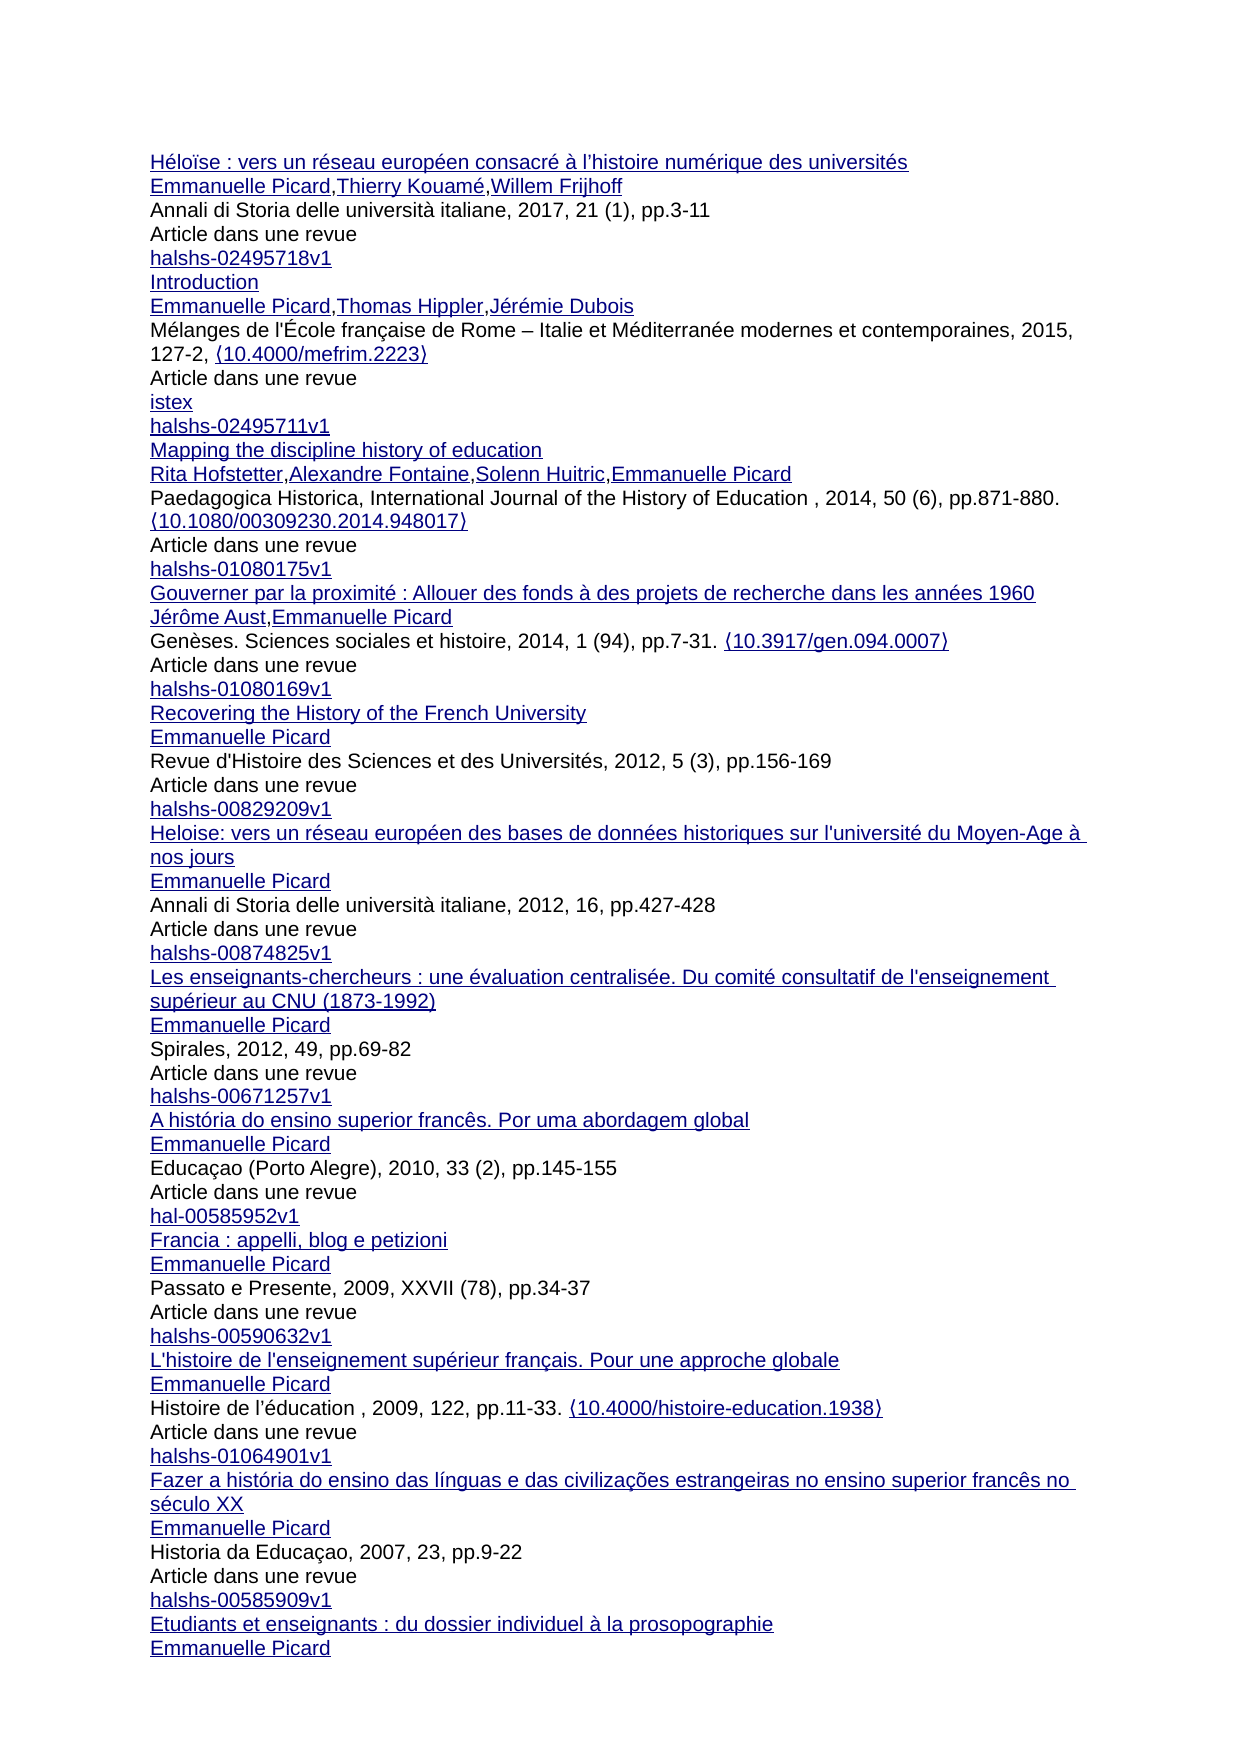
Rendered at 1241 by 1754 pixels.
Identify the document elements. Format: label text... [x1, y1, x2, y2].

table_cell Recovering the History of the French University Emmanuelle Picard Revue d'Histoire des Sciences et des Universités, 2012, 5 (3), pp.156-169 Article dans une revue halshs-00829209v1 [150, 701, 1090, 821]
table_cell Gouverner par la proximité : Allouer des fonds à des projets de recherche dans les années 1960 Jérôme Aust,Emmanuelle Picard Genèses. Sciences sociales et histoire, 2014, 1 (94), pp.7-31. ⟨10.3917/gen.094.0007⟩ Article dans une revue halshs-01080169v1 [150, 581, 1090, 701]
table_cell Héloïse : vers un réseau européen consacré à l’histoire numérique des universités Emmanuelle Picard,Thierry Kouamé,Willem Frijhoff Annali di Storia delle università italiane, 2017, 21 (1), pp.3-11 Article dans une revue halshs-02495718v1 [150, 150, 1090, 270]
table_cell Francia : appelli, blog e petizioni Emmanuelle Picard Passato e Presente, 2009, XXVII (78), pp.34-37 Article dans une revue halshs-00590632v1 [150, 1228, 1090, 1348]
table_cell A história do ensino superior francês. Por uma abordagem global Emmanuelle Picard Educaçao (Porto Alegre), 2010, 33 (2), pp.145-155 Article dans une revue hal-00585952v1 [150, 1108, 1090, 1228]
table_cell Etudiants et enseignants : du dossier individuel à la prosopographie Emmanuelle Picard [150, 1611, 1090, 1659]
table_cell Les enseignants-chercheurs : une évaluation centralisée. Du comité consultatif de l'enseignement supérieur au CNU (1873-1992) Emmanuelle Picard Spirales, 2012, 49, pp.69-82 Article dans une revue halshs-00671257v1 [150, 965, 1090, 1108]
table_cell Fazer a história do ensino das línguas e das civilizações estrangeiras no ensino superior francês no século XX Emmanuelle Picard Historia da Educaçao, 2007, 23, pp.9-22 Article dans une revue halshs-00585909v1 [150, 1468, 1090, 1611]
table_cell Heloise: vers un réseau européen des bases de données historiques sur l'université du Moyen-Age à nos jours Emmanuelle Picard Annali di Storia delle università italiane, 2012, 16, pp.427-428 Article dans une revue halshs-00874825v1 [150, 821, 1090, 964]
table_cell Mapping the discipline history of education Rita Hofstetter,Alexandre Fontaine,Solenn Huitric,Emmanuelle Picard Paedagogica Historica, International Journal of the History of Education , 2014, 50 (6), pp.871-880. ⟨10.1080/00309230.2014.948017⟩ Article dans une revue halshs-01080175v1 [150, 438, 1090, 581]
table_cell Introduction Emmanuelle Picard,Thomas Hippler,Jérémie Dubois Mélanges de l'École française de Rome – Italie et Méditerranée modernes et contemporaines, 2015, 127-2, ⟨10.4000/mefrim.2223⟩ Article dans une revue istex halshs-02495711v1 [150, 270, 1090, 437]
table_cell L'histoire de l'enseignement supérieur français. Pour une approche globale Emmanuelle Picard Histoire de l’éducation , 2009, 122, pp.11-33. ⟨10.4000/histoire-education.1938⟩ Article dans une revue halshs-01064901v1 [150, 1348, 1090, 1468]
